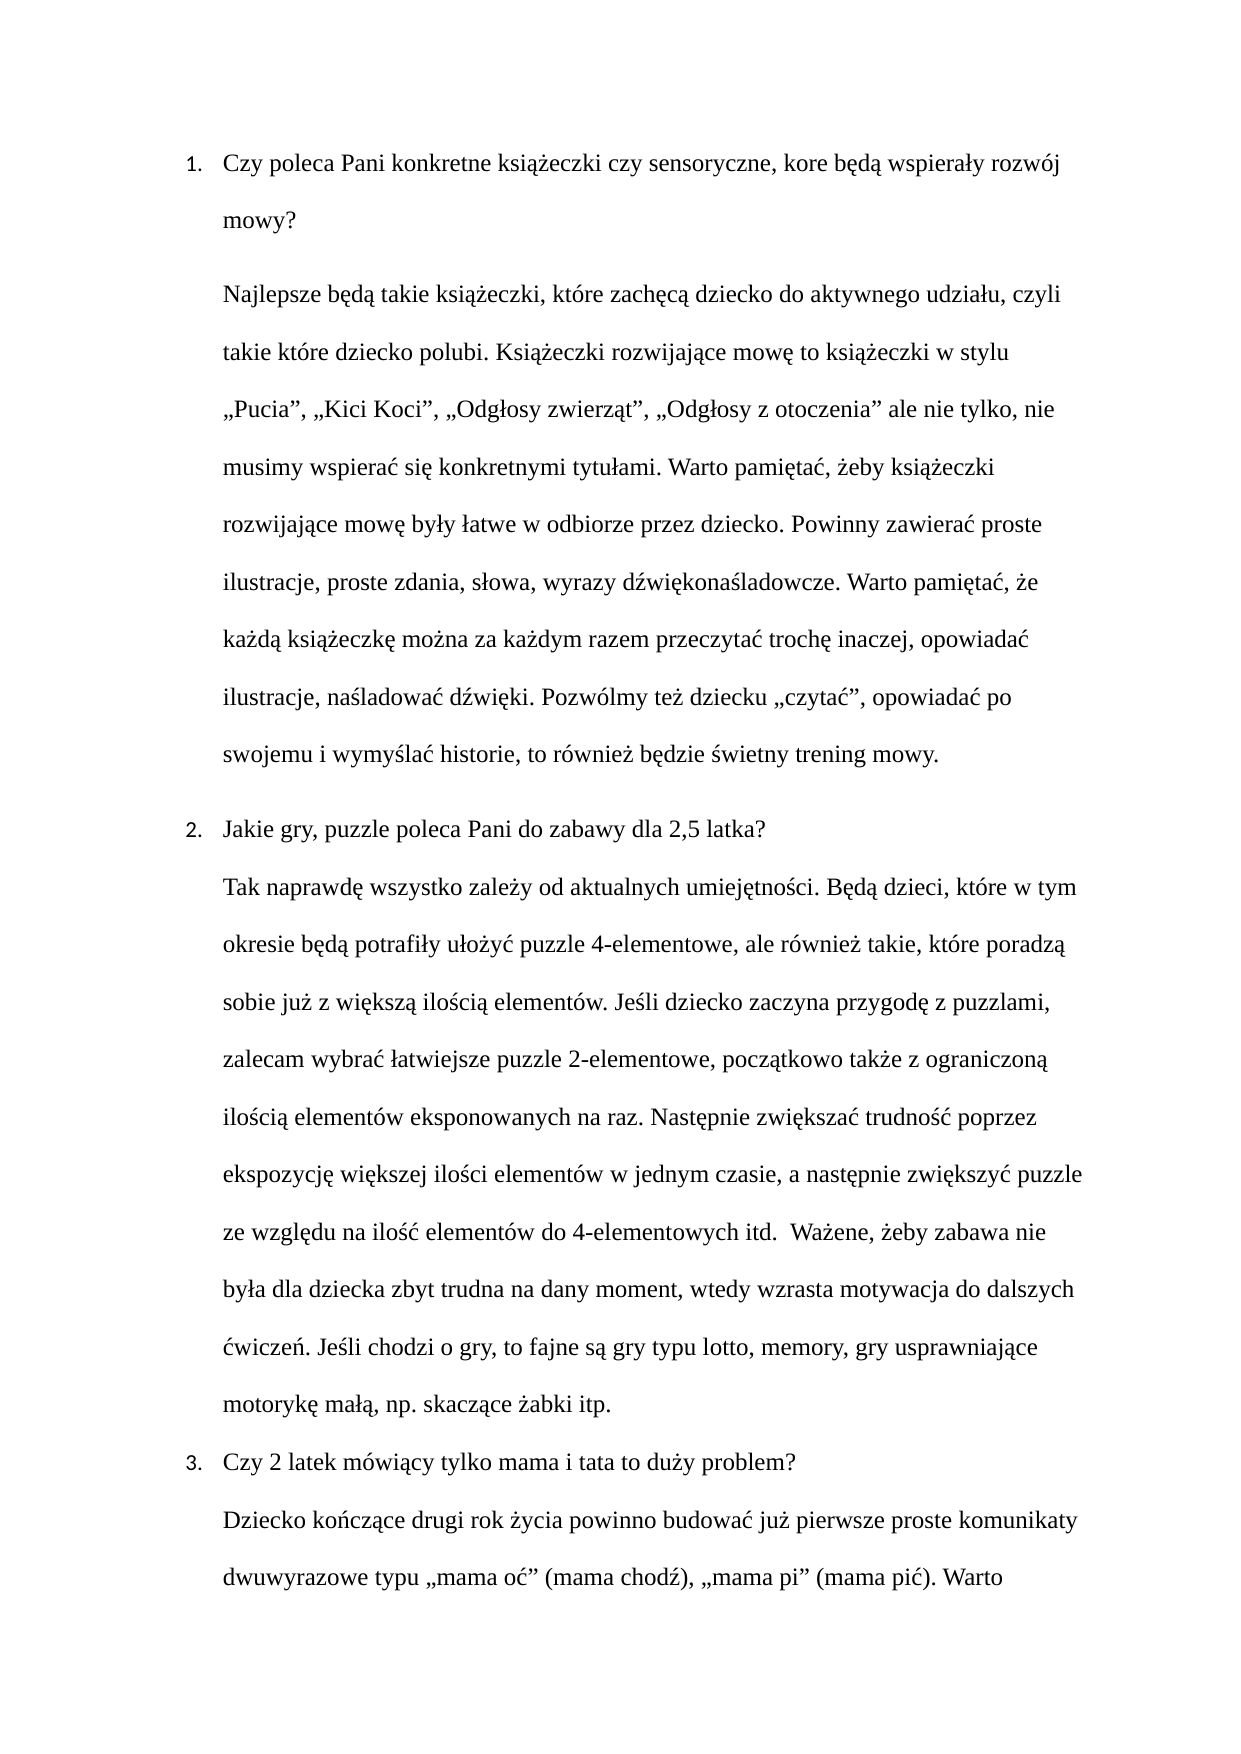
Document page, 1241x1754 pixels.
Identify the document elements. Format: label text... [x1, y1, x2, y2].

list Tak naprawdę wszystko zależy od aktualnych umiejętności. Będą dzieci, które w tym okresie będą potrafiły ułożyć puzzle 4-elementowe, ale również takie, które poradzą sobie już z większą ilością elementów. Jeśli dziecko zaczyna przygodę z puzzlami, zalecam wybrać łatwiejsze puzzle 2-elementowe, początkowo także z ograniczoną ilością elementów eksponowanych na raz. Następnie zwiększać trudność poprzez ekspozycję większej ilości elementów w jednym czasie, a następnie zwiększyć puzzle ze względu na ilość elementów do 4-elementowych itd. Ważene, żeby zabawa nie była dla dziecka zbyt trudna na dany moment, wtedy wzrasta motywacja do dalszych ćwiczeń. Jeśli chodzi o gry, to fajne są gry typu lotto, memory, gry usprawniające motorykę małą, np. skaczące żabki itp. [223, 872, 1093, 1418]
list Najlepsze będą takie książeczki, które zachęcą dziecko do aktywnego udziału, czyli takie które dziecko polubi. Książeczki rozwijające mowę to książeczki w stylu „Pucia”, „Kici Koci”, „Odgłosy zwierząt”, „Odgłosy z otoczenia” ale nie tylko, nie musimy wspierać się konkretnymi tytułami. Warto pamiętać, żeby książeczki rozwijające mowę były łatwe w odbiorze przez dziecko. Powinny zawierać proste ilustracje, proste zdania, słowa, wyrazy dźwiękonaśladowcze. Warto pamiętać, że każdą książeczkę można za każdym razem przeczytać trochę inaczej, opowiadać ilustracje, naśladować dźwięki. Pozwólmy też dziecku „czytać”, opowiadać po swojemu i wymyślać historie, to również będzie świetny trening mowy. [223, 279, 1093, 768]
list Czy 2 latek mówiący tylko mama i tata to duży problem? [185, 1447, 1093, 1476]
list Czy poleca Pani konkretne książeczki czy sensoryczne, kore będą wspierały rozwój mowy? [185, 148, 1093, 234]
list Jakie gry, puzzle poleca Pani do zabawy dla 2,5 latka? [185, 814, 1093, 843]
list Dziecko kończące drugi rok życia powinno budować już pierwsze proste komunikaty dwuwyrazowe typu „mama oć” (mama chodź), „mama pi” (mama pić). Warto [223, 1505, 1093, 1591]
